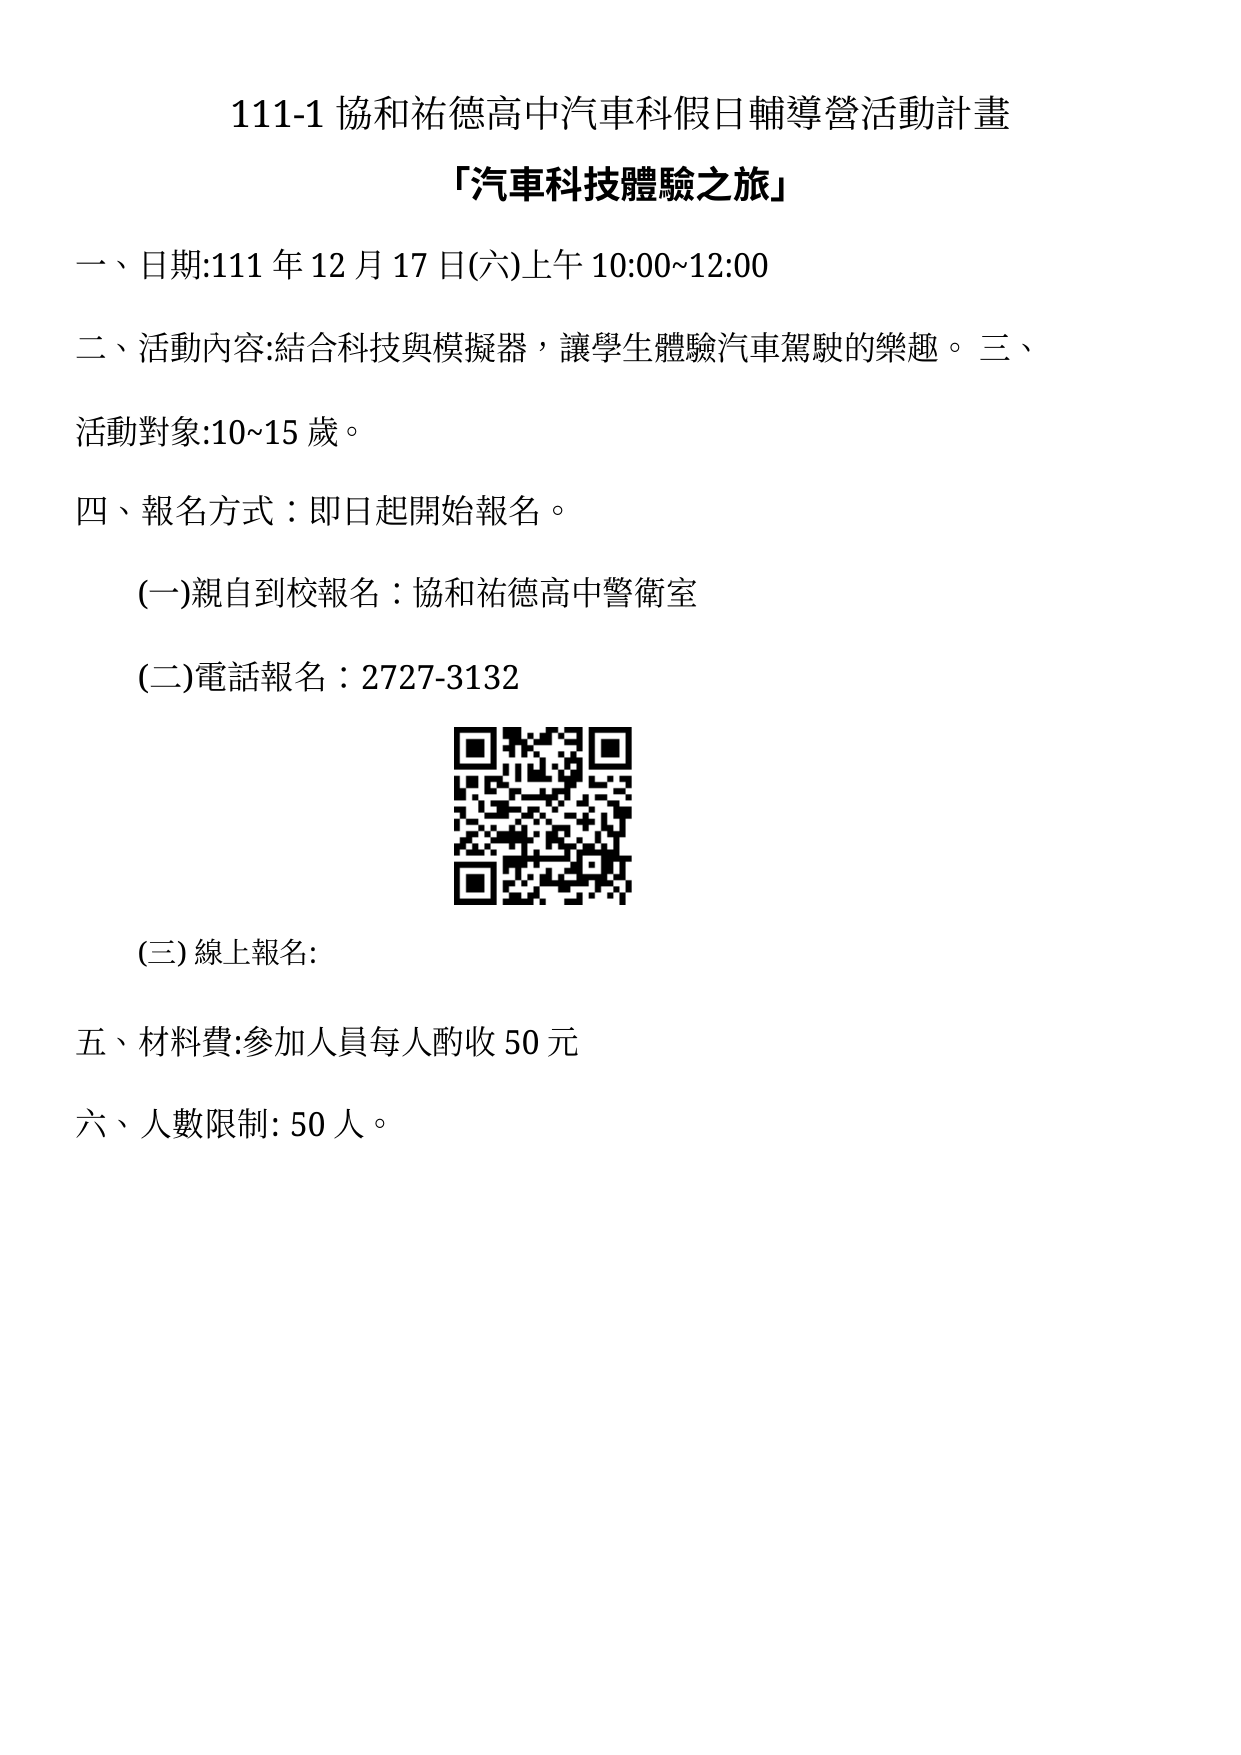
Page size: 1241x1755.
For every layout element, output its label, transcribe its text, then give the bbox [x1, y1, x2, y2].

text 一、日期:111 年 12 月 17 日(六)上午 10:00~12:00 [75, 239, 1066, 287]
text 四、報名方式：即日起開始報名。 [75, 490, 1066, 532]
text 「汽車科技體驗之旅」 [224, 154, 1016, 209]
text (三) 線上報名: [137, 930, 1066, 972]
text 六、人數限制: 50 人。 [75, 1098, 1066, 1146]
text 二、活動內容:結合科技與模擬器，讓學生體驗汽車駕駛的樂趣。 三、活動對象:10~15 歲。 [75, 322, 1026, 454]
text (一)親自到校報名：協和祐德高中警衛室 (二)電話報名：2727-3132 [137, 567, 732, 699]
text 五、材料費:參加人員每人酌收 50 元 [75, 1016, 1066, 1064]
text 111-1 協和祐德高中汽車科假日輔導營活動計畫 [224, 84, 1016, 138]
